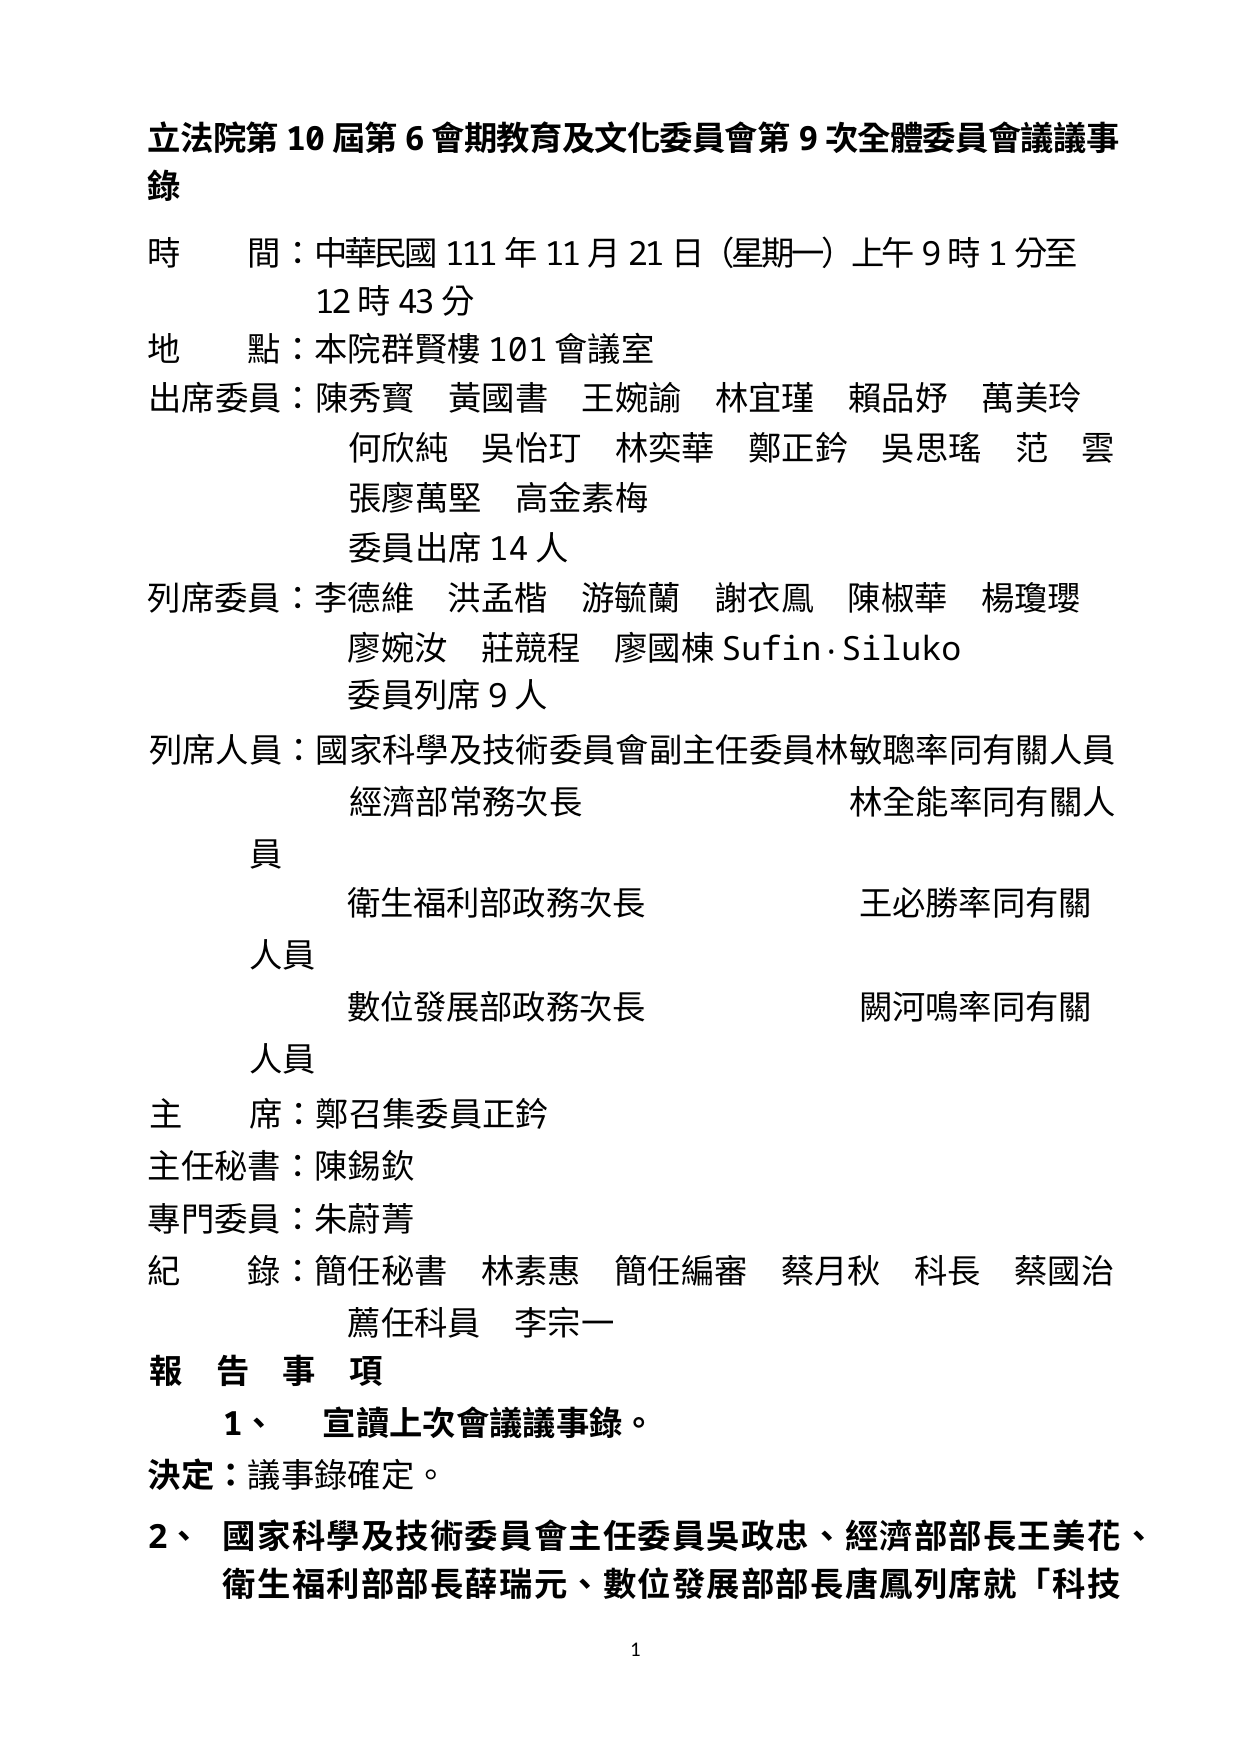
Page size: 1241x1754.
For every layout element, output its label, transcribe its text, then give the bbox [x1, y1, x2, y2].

text 廖婉汝 莊競程 廖國棟Sufin‧Siluko [148, 621, 1120, 671]
text 出席委員：陳秀寳 黃國書 王婉諭 林宜瑾 賴品妤 萬美玲 [148, 371, 1122, 421]
text 列席人員：國家科學及技術委員會副主任委員林敏聰率同有關人員 [149, 721, 1122, 773]
list 國家科學及技術委員會主任委員吳政忠、經濟部部長王美花、衛生福利部部長薛瑞元、數位發展部部長唐鳳列席就「科技會報跨部會署科發基金計畫之各部會歷年執行成效」進行專題報告，並備質詢。 [148, 1510, 1122, 1606]
text 立法院第10屆第6會期教育及文化委員會第9次全體委員會議議事錄 [148, 112, 1120, 208]
text 地 點：本院群賢樓101會議室 [148, 323, 1120, 371]
text 數位發展部政務次長 闕河鳴率同有關人員 [149, 981, 1122, 1085]
text 專門委員：朱蔚菁 [148, 1189, 1120, 1241]
text 決定：議事錄確定。 [148, 1446, 1122, 1498]
text 報 告 事 項 [149, 1346, 1122, 1393]
text 何欣純 吳怡玎 林奕華 鄭正鈐 吳思瑤 范 雲 [148, 421, 1122, 471]
text 主任秘書：陳錫欽 [148, 1137, 1120, 1189]
text 委員列席9人 [148, 671, 1120, 721]
text 主 席：鄭召集委員正鈐 [149, 1085, 1122, 1137]
text 列席委員：李德維 洪孟楷 游毓蘭 謝衣鳯 陳椒華 楊瓊瓔 [148, 571, 1120, 621]
text 張廖萬堅 高金素梅 [148, 471, 1122, 521]
text 薦任科員 李宗一 [148, 1293, 1120, 1346]
text 衛生福利部政務次長 王必勝率同有關人員 [149, 877, 1122, 981]
text 時 間：中華民國111年11月21日（星期一）上午9時1分至12時43分 [148, 227, 1120, 323]
text 委員出席14人 [148, 521, 1122, 571]
text 經濟部常務次長 林全能率同有關人員 [149, 773, 1122, 877]
list 宣讀上次會議議事錄。 [223, 1393, 1122, 1446]
text 紀 錄：簡任秘書 林素惠 簡任編審 蔡月秋 科長 蔡國治 [148, 1241, 1120, 1293]
